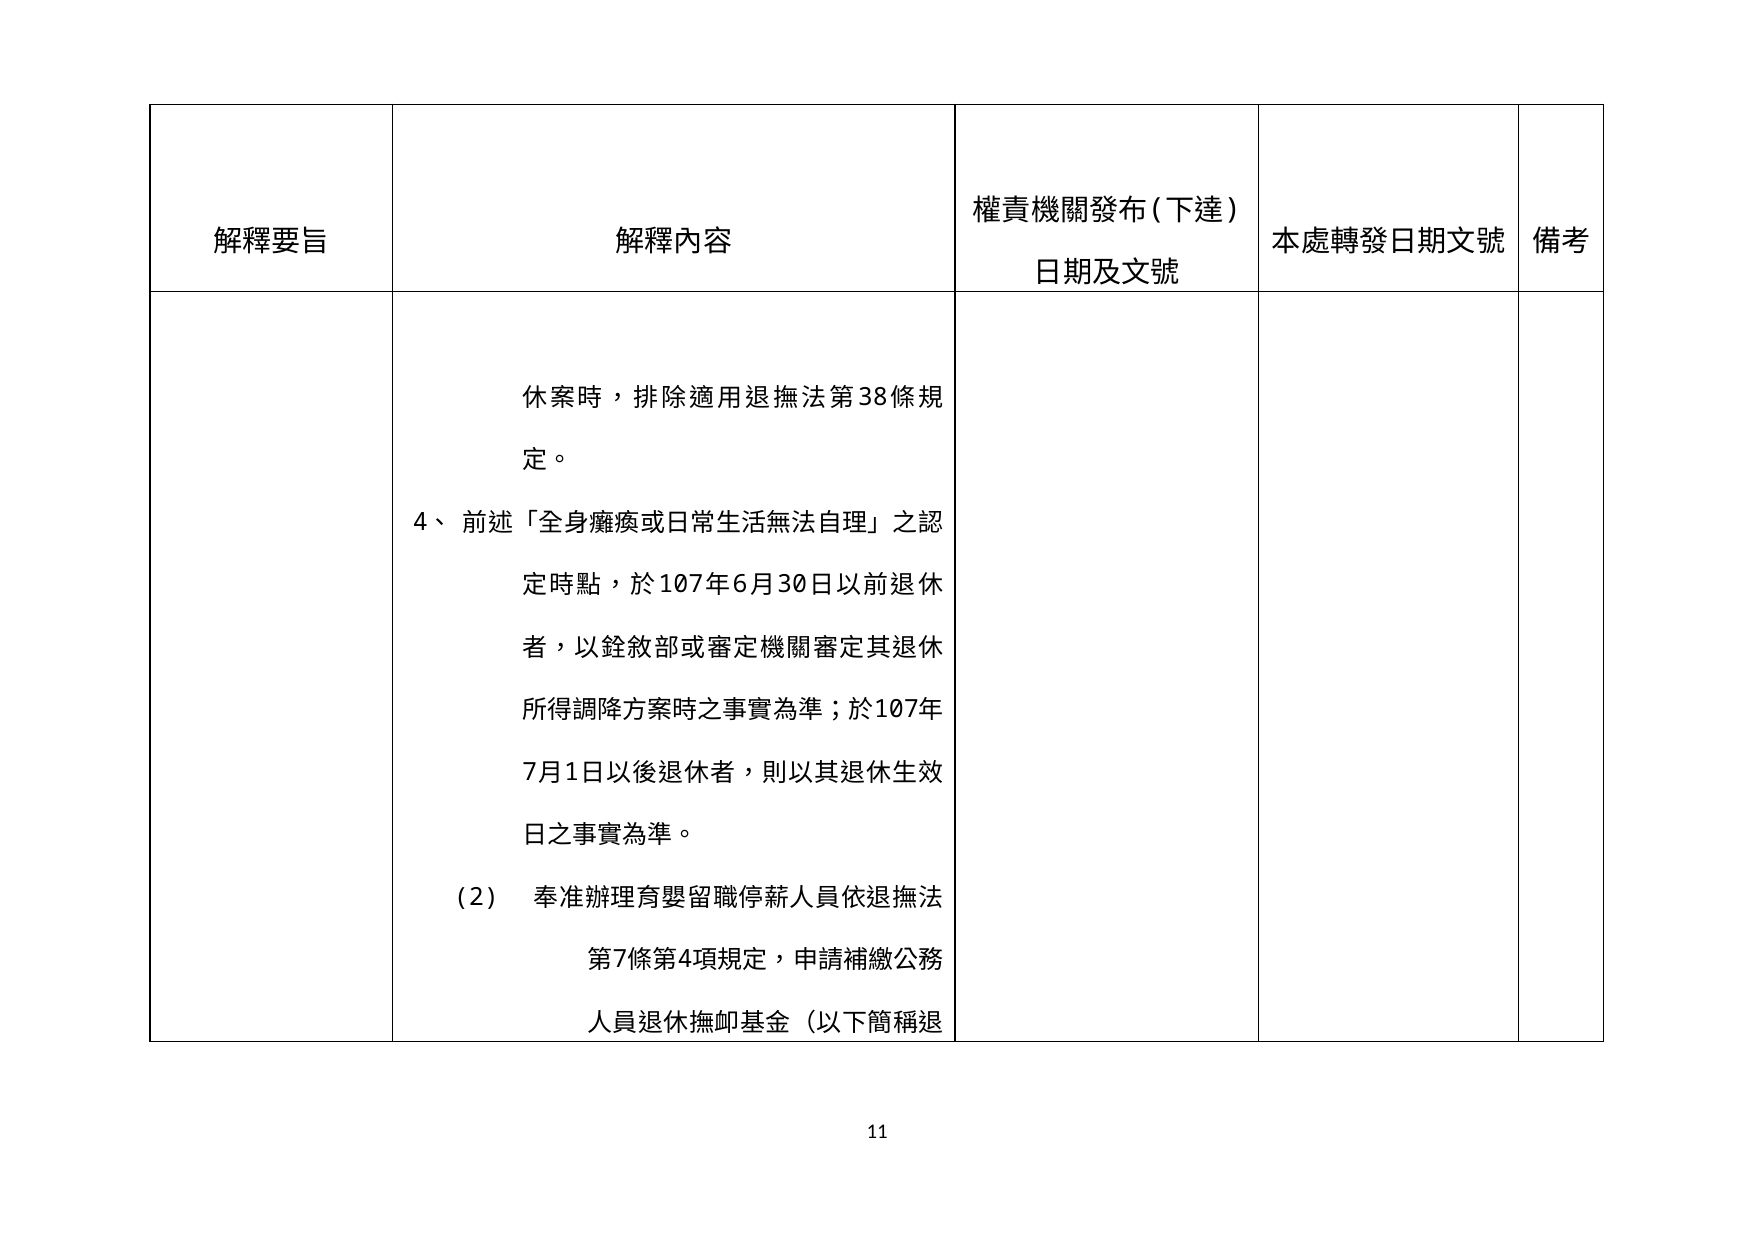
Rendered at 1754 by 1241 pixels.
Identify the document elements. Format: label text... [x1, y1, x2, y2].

table_cell [1519, 292, 1603, 1041]
table_header 解釋內容 [393, 105, 954, 291]
table_cell [1259, 292, 1518, 1041]
table_cell [956, 292, 1258, 1041]
table_header 備考 [1519, 105, 1603, 291]
table_cell 休案時，排除適用退撫法第38條規定。 前述「全身癱瘓或日常生活無法自理」之認定時點，於107年6月30日以前退休者，以銓敘部或審定機關審定其退休所得調降方案時之事實為準；於107年7月1日以後退休者，則以其退休生效日之事實為準。 奉准辦理育嬰留職停薪人員依退撫法第7條第4項規定，申請補繳公務人員退休撫卹基金（以下簡稱退 [393, 292, 954, 1041]
table_header 權責機關發布(下達) 日期及文號 [956, 105, 1258, 291]
table_header 解釋要旨 [151, 105, 392, 291]
table_header 本處轉發日期文號 [1259, 105, 1518, 291]
table_cell [151, 292, 392, 1041]
